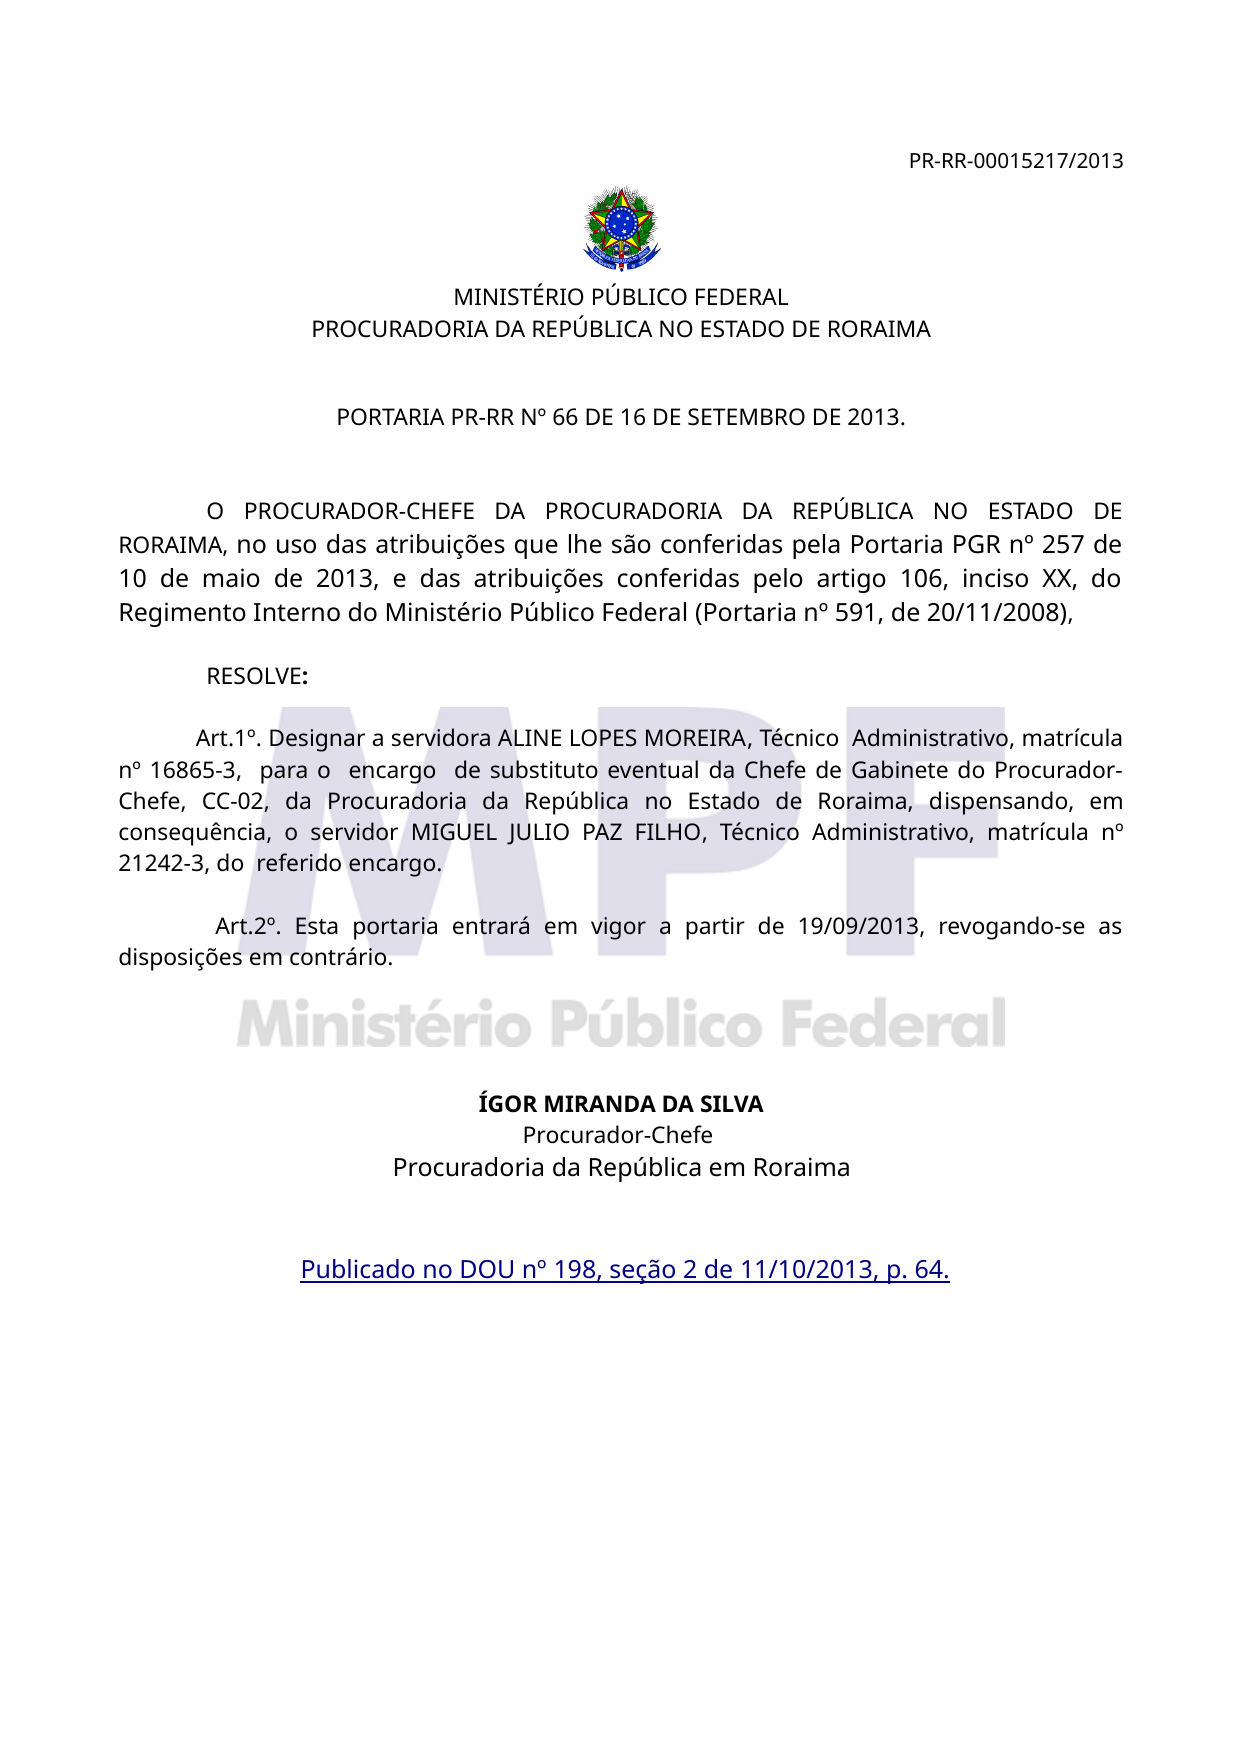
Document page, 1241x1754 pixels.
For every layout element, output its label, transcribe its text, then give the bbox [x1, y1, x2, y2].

text Procuradoria da República em Roraima [118, 1150, 1124, 1184]
text PR-RR-00015217/2013 [118, 147, 1124, 175]
picture [237, 972, 1005, 1047]
text RESOLVE: [118, 660, 1124, 691]
subtitle ÍGOR MIRANDA DA SILVA [118, 1087, 1124, 1119]
text MINISTÉRIO PÚBLICO FEDERAL [118, 281, 1124, 313]
text PORTARIA PR-RR Nº 66 DE 16 DE SETEMBRO DE 2013. [118, 401, 1124, 433]
picture [237, 878, 1005, 910]
picture [237, 707, 1005, 722]
text PROCURADORIA DA REPÚBLICA NO ESTADO DE RORAIMA [118, 313, 1124, 344]
text Art.1º. Designar a servidora ALINE LOPES MOREIRA, Técnico Administrativo, matrícula nº 16865-3, para o encargo de substituto eventual da Chefe de Gabinete do Procurador-Chefe, CC-02, da Procuradoria da República no Estado de Roraima, dispensando, em consequência, o servidor MIGUEL JULIO PAZ FILHO, Técnico Administrativo, matrícula nº 21242-3, do referido encargo. [118, 722, 1124, 878]
picture [579, 184, 663, 273]
text Art.2º. Esta portaria entrará em vigor a partir de 19/09/2013, revogando-se as disposições em contrário. [118, 910, 1124, 972]
text Publicado no DOU nº 198, seção 2 de 11/10/2013, p. 64. [118, 1252, 1124, 1286]
text Procurador-Chefe [118, 1119, 1124, 1150]
text O PROCURADOR-CHEFE DA PROCURADORIA DA REPÚBLICA NO ESTADO DE RORAIMA, no uso das atribuições que lhe são conferidas pela Portaria PGR nº 257 de 10 de maio de 2013, e das atribuições conferidas pelo artigo 106, inciso XX, do Regimento Interno do Ministério Público Federal (Portaria nº 591, de 20/11/2008), [118, 495, 1124, 628]
